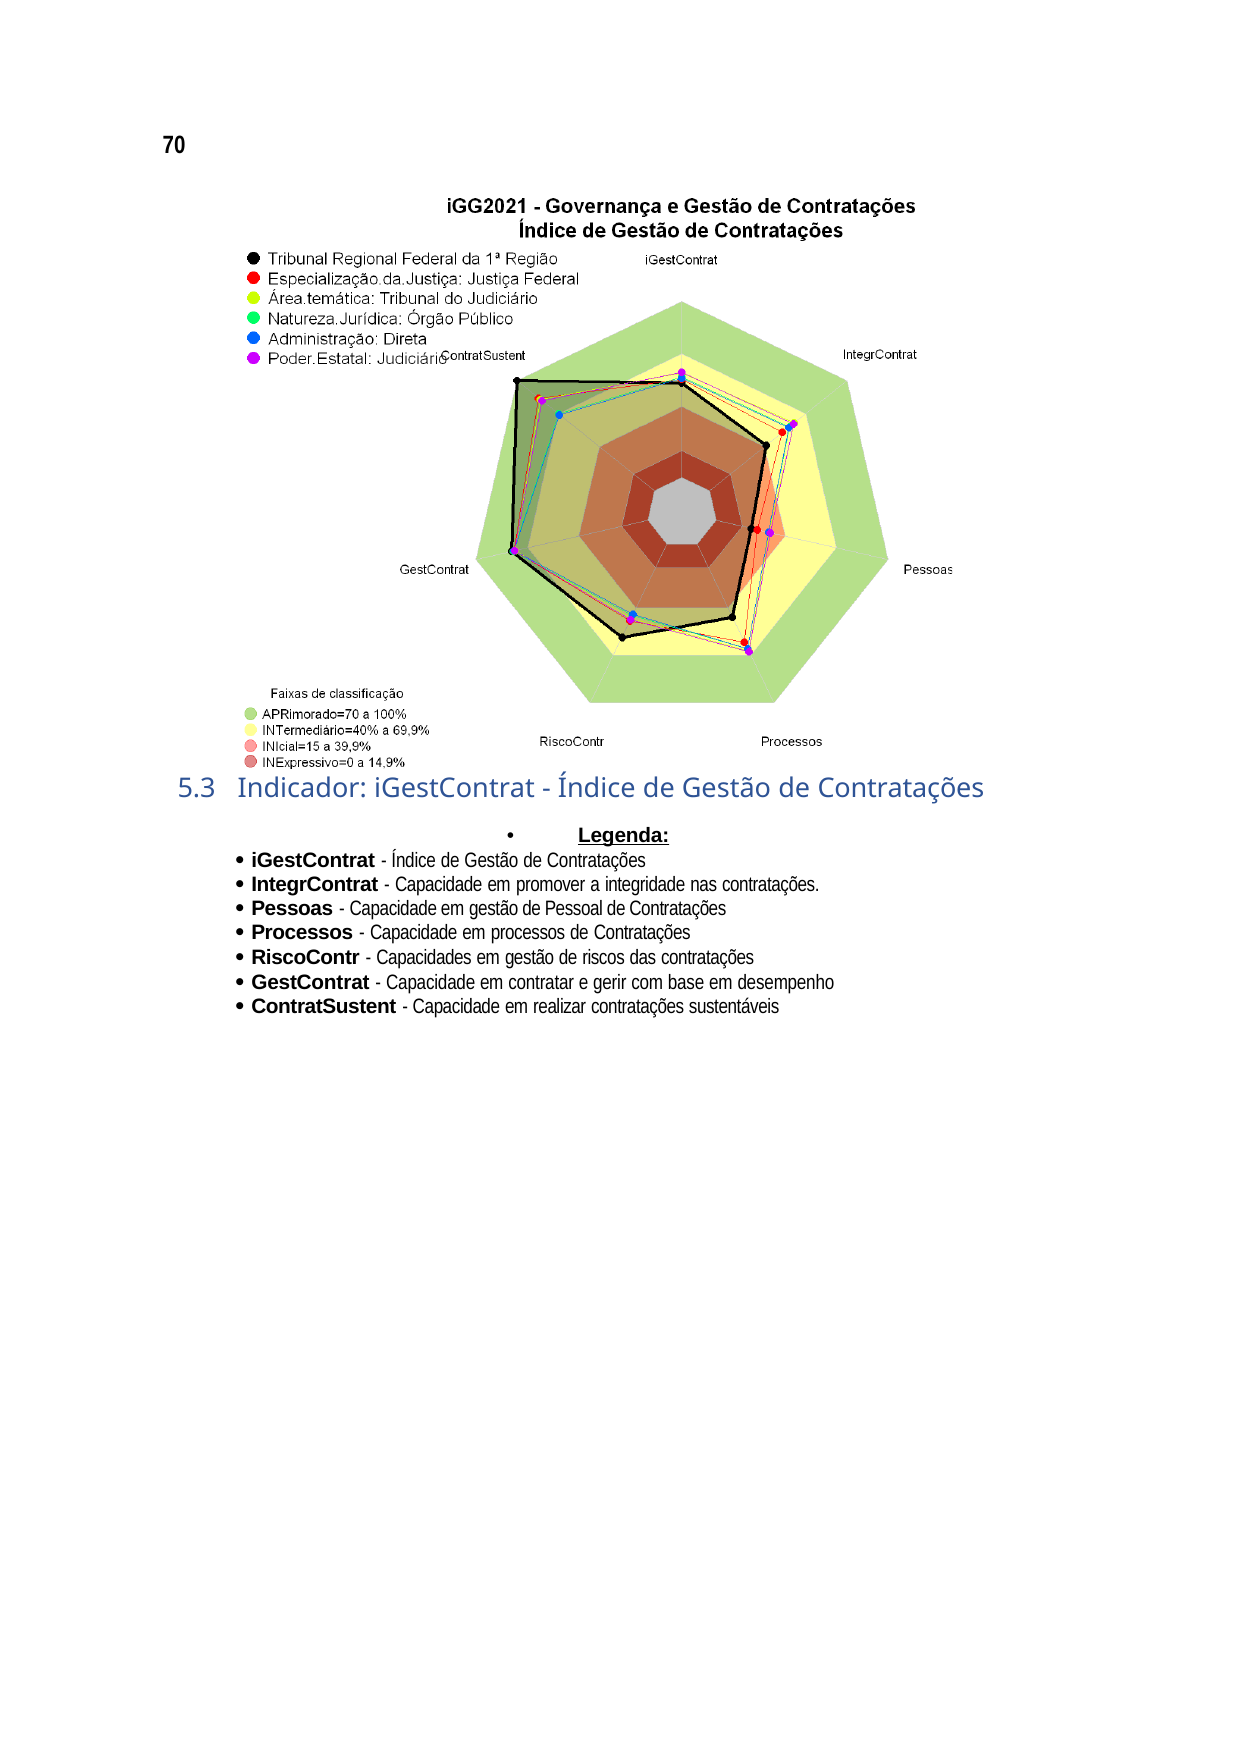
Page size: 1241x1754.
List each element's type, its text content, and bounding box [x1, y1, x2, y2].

subtitle Indicador: iGestContrat - Índice de Gestão de Contratações [177, 163, 1196, 805]
picture [244, 198, 953, 769]
list RiscoContr - Capacidades em gestão de riscos das contratações [236, 944, 1196, 970]
list Pessoas - Capacidade em gestão de Pessoal de Contratações [236, 896, 1196, 920]
list iGestContrat - Índice de Gestão de Contratações [236, 847, 1196, 872]
list GestContrat - Capacidade em contratar e gerir com base em desempenho [236, 970, 1196, 994]
list Processos - Capacidade em processos de Contratações [236, 920, 1196, 944]
list IntegrContrat - Capacidade em promover a integridade nas contratações. [236, 872, 1196, 896]
list ContratSustent - Capacidade em realizar contratações sustentáveis [236, 994, 1196, 1018]
subtitle Legenda: [507, 823, 1196, 847]
